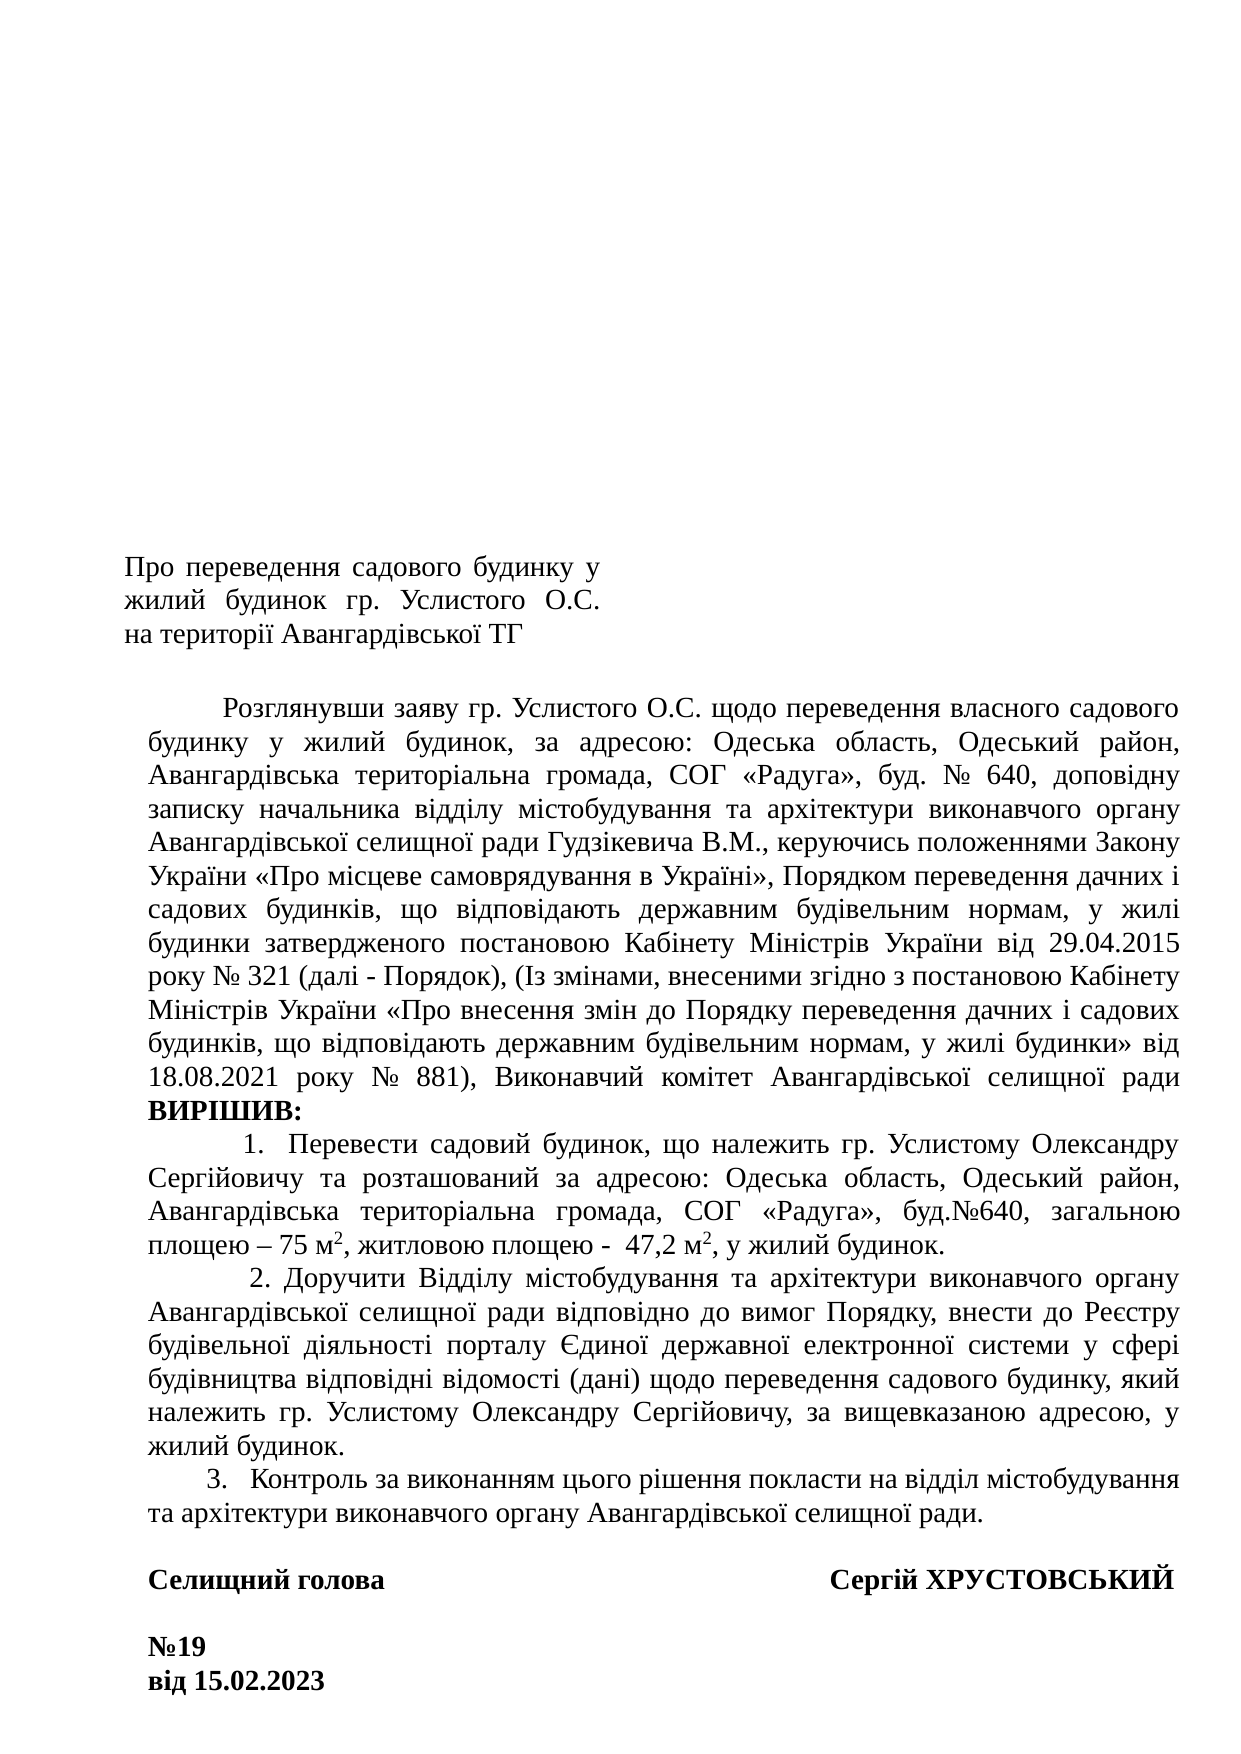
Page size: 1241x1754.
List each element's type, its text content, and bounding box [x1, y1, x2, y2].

text 3. Контроль за виконанням цього рішення покласти на відділ містобудування та архітектури виконавчого органу Авангардівської селищної ради. [148, 1462, 1181, 1529]
text Розглянувши заяву гр. Услистого О.С. щодо переведення власного садового будинку у жилий будинок, за адресою: Одеська область, Одеський район, Авангардівська територіальна громада, СОГ «Радуга», буд. № 640, доповідну записку начальника відділу містобудування та архітектури виконавчого органу Авангардівської селищної ради Гудзікевича В.М., керуючись положеннями Закону України «Про місцеве самоврядування в Україні», Порядком переведення дачних і садових будинків, що відповідають державним будівельним нормам, у жилі будинки затвердженого постановою Кабінету Міністрів України від 29.04.2015 року № 321 (далі - Порядок), (Із змінами, внесеними згідно з постановою Кабінету Міністрів України «Про внесення змін до Порядку переведення дачних і садових будинків, що відповідають державним будівельним нормам, у жилі будинки» від 18.08.2021 року № 881), Виконавчий комітет Авангардівської селищної ради ВИРІШИВ: [148, 690, 1181, 1126]
text №19 [148, 1629, 1181, 1663]
text від 15.02.2023 [148, 1663, 1181, 1696]
text Селищний голова Сергій ХРУСТОВСЬКИЙ [148, 1562, 1181, 1596]
text 1. Перевести садовий будинок, що належить гр. Услистому Олександру Сергійовичу та розташований за адресою: Одеська область, Одеський район, Авангардівська територіальна громада, СОГ «Радуга», буд.№640, загальною площею – 75 м2, житловою площею - 47,2 м2, у жилий будинок. [148, 1126, 1181, 1260]
table_header Про переведення садового будинку у жилий будинок гр. Услистого О.С. на території Авангардівської ТГ [113, 549, 612, 690]
text 2. Доручити Відділу містобудування та архітектури виконавчого органу Авангардівської селищної ради відповідно до вимог Порядку, внести до Реєстру будівельної діяльності порталу Єдиної державної електронної системи у сфері будівництва відповідні відомості (дані) щодо переведення садового будинку, який належить гр. Услистому Олександру Сергійовичу, за вищевказаною адресою, у жилий будинок. [148, 1260, 1181, 1462]
